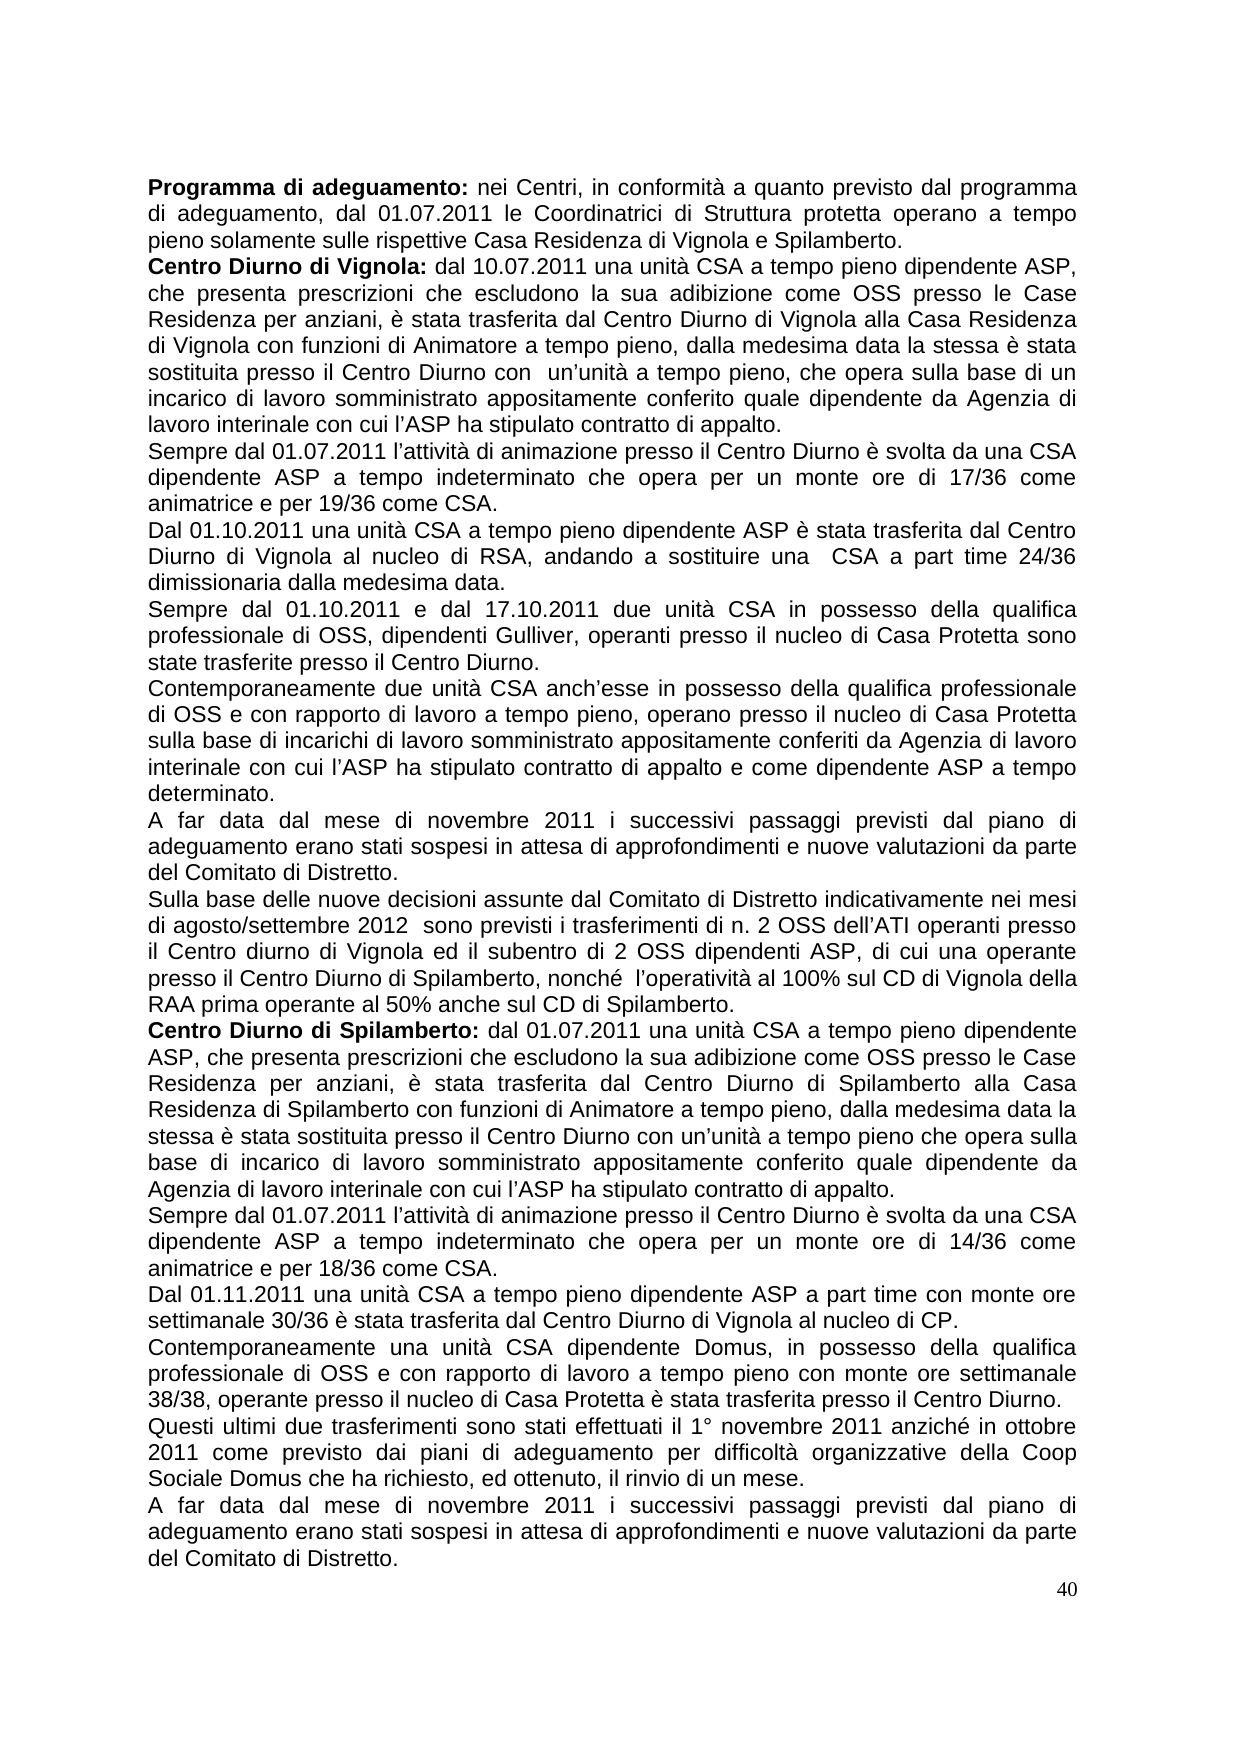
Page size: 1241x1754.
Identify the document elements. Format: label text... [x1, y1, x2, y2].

text Centro Diurno di Vignola: dal 10.07.2011 una unità CSA a tempo pieno dipendente ASP, che presenta prescrizioni che escludono la sua adibizione come OSS presso le Case Residenza per anziani, è stata trasferita dal Centro Diurno di Vignola alla Casa Residenza di Vignola con funzioni di Animatore a tempo pieno, dalla medesima data la stessa è stata sostituita presso il Centro Diurno con un’unità a tempo pieno, che opera sulla base di un incarico di lavoro somministrato appositamente conferito quale dipendente da Agenzia di lavoro interinale con cui l’ASP ha stipulato contratto di appalto. [148, 253, 1078, 438]
text Dal 01.11.2011 una unità CSA a tempo pieno dipendente ASP a part time con monte ore settimanale 30/36 è stata trasferita dal Centro Diurno di Vignola al nucleo di CP. [148, 1281, 1078, 1334]
text Dal 01.10.2011 una unità CSA a tempo pieno dipendente ASP è stata trasferita dal Centro Diurno di Vignola al nucleo di RSA, andando a sostituire una CSA a part time 24/36 dimissionaria dalla medesima data. [148, 517, 1078, 596]
text A far data dal mese di novembre 2011 i successivi passaggi previsti dal piano di adeguamento erano stati sospesi in attesa di approfondimenti e nuove valutazioni da parte del Comitato di Distretto. [148, 807, 1078, 886]
text Sempre dal 01.07.2011 l’attività di animazione presso il Centro Diurno è svolta da una CSA dipendente ASP a tempo indeterminato che opera per un monte ore di 17/36 come animatrice e per 19/36 come CSA. [148, 438, 1078, 517]
text Sulla base delle nuove decisioni assunte dal Comitato di Distretto indicativamente nei mesi di agosto/settembre 2012 sono previsti i trasferimenti di n. 2 OSS dell’ATI operanti presso il Centro diurno di Vignola ed il subentro di 2 OSS dipendenti ASP, di cui una operante presso il Centro Diurno di Spilamberto, nonché l’operatività al 100% sul CD di Vignola della RAA prima operante al 50% anche sul CD di Spilamberto. [148, 886, 1078, 1017]
text Sempre dal 01.07.2011 l’attività di animazione presso il Centro Diurno è svolta da una CSA dipendente ASP a tempo indeterminato che opera per un monte ore di 14/36 come animatrice e per 18/36 come CSA. [148, 1202, 1078, 1281]
text Contemporaneamente una unità CSA dipendente Domus, in possesso della qualifica professionale di OSS e con rapporto di lavoro a tempo pieno con monte ore settimanale 38/38, operante presso il nucleo di Casa Protetta è stata trasferita presso il Centro Diurno. [148, 1334, 1078, 1413]
text Programma di adeguamento: nei Centri, in conformità a quanto previsto dal programma di adeguamento, dal 01.07.2011 le Coordinatrici di Struttura protetta operano a tempo pieno solamente sulle rispettive Casa Residenza di Vignola e Spilamberto. [148, 174, 1078, 253]
text Contemporaneamente due unità CSA anch’esse in possesso della qualifica professionale di OSS e con rapporto di lavoro a tempo pieno, operano presso il nucleo di Casa Protetta sulla base di incarichi di lavoro somministrato appositamente conferiti da Agenzia di lavoro interinale con cui l’ASP ha stipulato contratto di appalto e come dipendente ASP a tempo determinato. [148, 675, 1078, 807]
text A far data dal mese di novembre 2011 i successivi passaggi previsti dal piano di adeguamento erano stati sospesi in attesa di approfondimenti e nuove valutazioni da parte del Comitato di Distretto. [148, 1492, 1078, 1571]
text Questi ultimi due trasferimenti sono stati effettuati il 1° novembre 2011 anziché in ottobre 2011 come previsto dai piani di adeguamento per difficoltà organizzative della Coop Sociale Domus che ha richiesto, ed ottenuto, il rinvio di un mese. [148, 1413, 1078, 1492]
text Centro Diurno di Spilamberto: dal 01.07.2011 una unità CSA a tempo pieno dipendente ASP, che presenta prescrizioni che escludono la sua adibizione come OSS presso le Case Residenza per anziani, è stata trasferita dal Centro Diurno di Spilamberto alla Casa Residenza di Spilamberto con funzioni di Animatore a tempo pieno, dalla medesima data la stessa è stata sostituita presso il Centro Diurno con un’unità a tempo pieno che opera sulla base di incarico di lavoro somministrato appositamente conferito quale dipendente da Agenzia di lavoro interinale con cui l’ASP ha stipulato contratto di appalto. [148, 1017, 1078, 1202]
text Sempre dal 01.10.2011 e dal 17.10.2011 due unità CSA in possesso della qualifica professionale di OSS, dipendenti Gulliver, operanti presso il nucleo di Casa Protetta sono state trasferite presso il Centro Diurno. [148, 596, 1078, 675]
